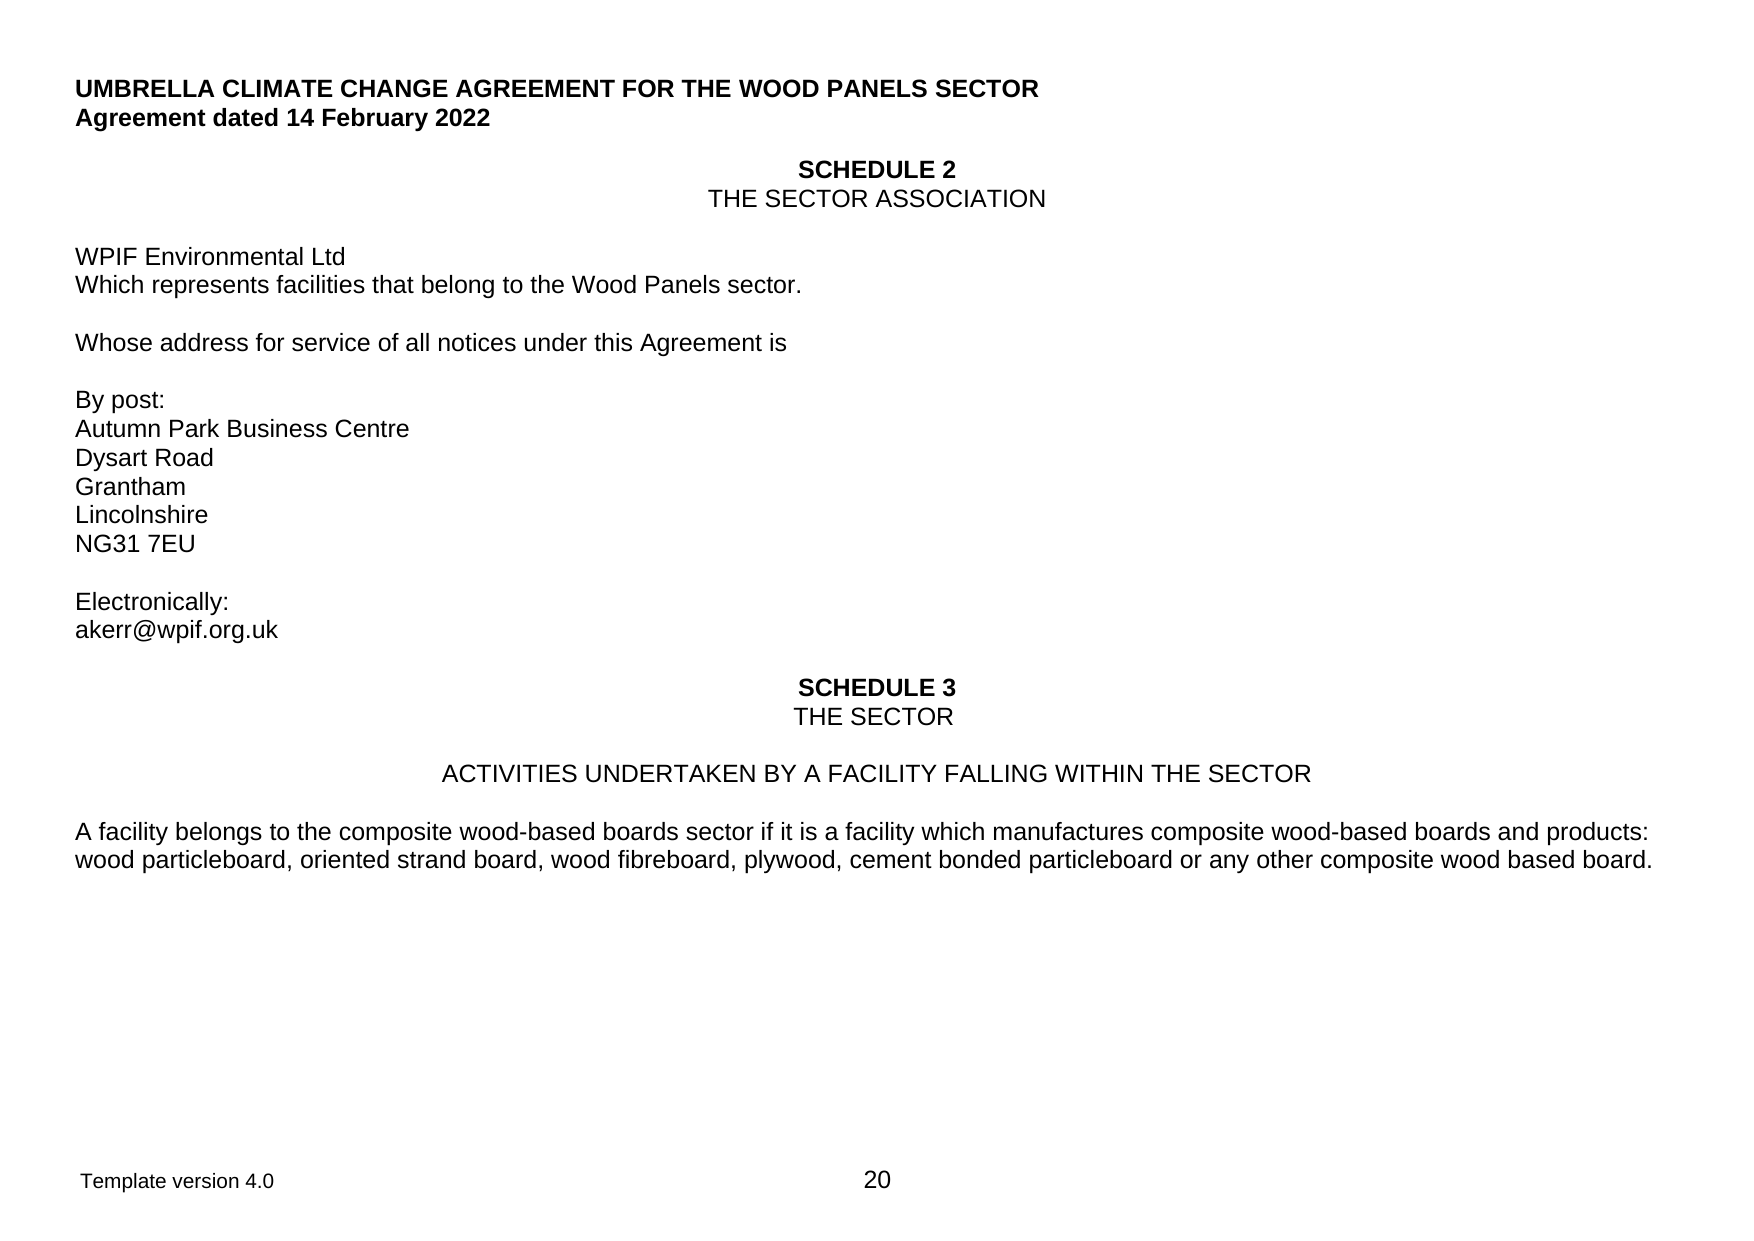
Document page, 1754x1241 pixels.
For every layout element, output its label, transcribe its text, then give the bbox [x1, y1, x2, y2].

text Grantham [75, 471, 1679, 500]
text A facility belongs to the composite wood-based boards sector if it is a facility which manufactures composite wood-based boards and products: wood particleboard, oriented strand board, wood fibreboard, plywood, cement bonded particleboard or any other composite wood based board. [75, 816, 1679, 874]
text WPIF Environmental Ltd [75, 241, 1679, 270]
text Dysart Road [75, 443, 1679, 471]
text ACTIVITIES UNDERTAKEN BY A FACILITY FALLING WITHIN THE SECTOR [75, 759, 1679, 788]
text Electronically: [75, 586, 1679, 615]
text Which represents facilities that belong to the Wood Panels sector. [75, 270, 1679, 299]
text Whose address for service of all notices under this Agreement is [75, 328, 1679, 356]
text Autumn Park Business Centre [75, 414, 1679, 443]
text THE SECTOR [75, 701, 1679, 730]
text akerr@wpif.org.uk [75, 615, 1679, 644]
text THE SECTOR ASSOCIATION [75, 184, 1679, 213]
text SCHEDULE 3 [75, 673, 1679, 701]
text By post: [75, 385, 1679, 414]
text SCHEDULE 2 [75, 155, 1679, 184]
text Lincolnshire [75, 500, 1679, 529]
text NG31 7EU [75, 529, 1679, 558]
